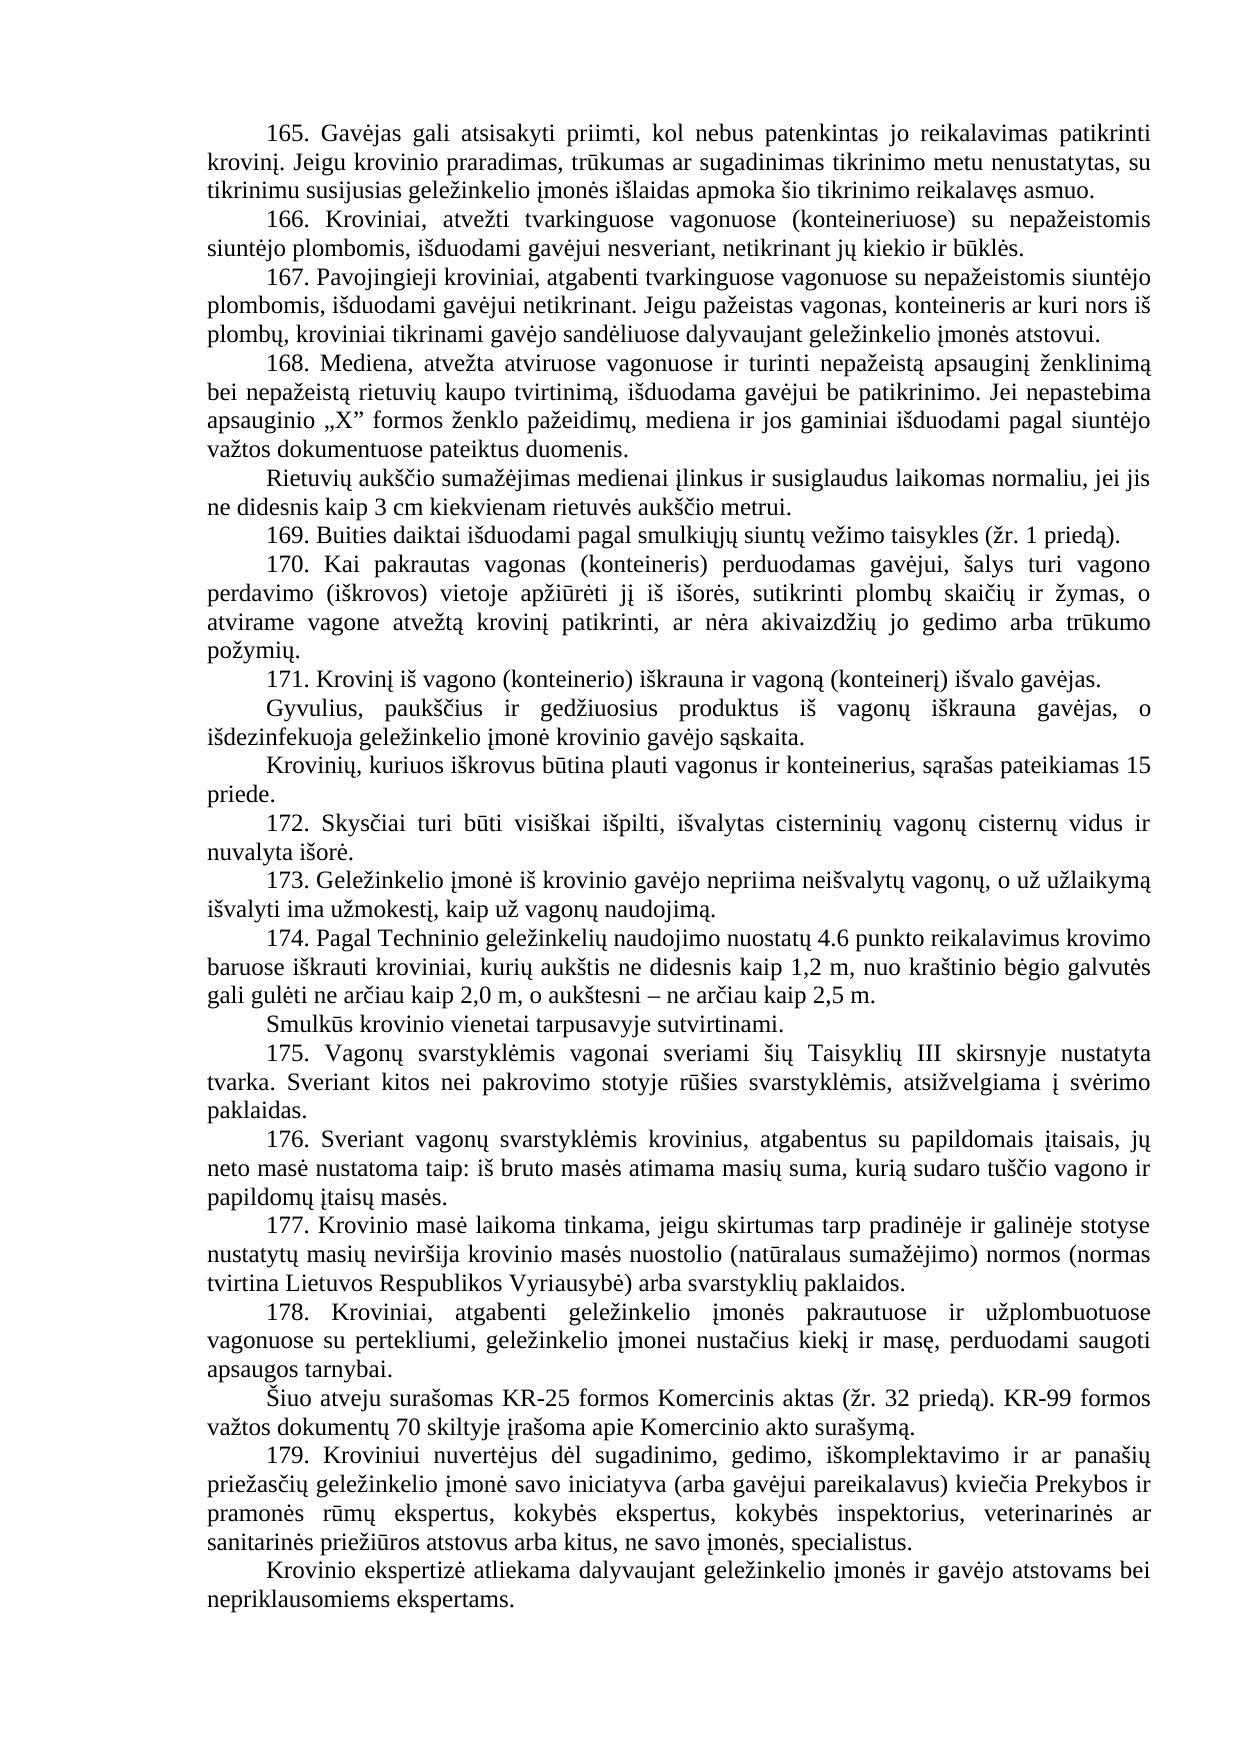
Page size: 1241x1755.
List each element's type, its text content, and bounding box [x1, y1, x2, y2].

text 169. Buities daiktai išduodami pagal smulkiųjų siuntų vežimo taisykles (žr. 1 priedą). [207, 521, 1152, 549]
text Šiuo atveju surašomas KR-25 formos Komercinis aktas (žr. 32 priedą). KR-99 formos važtos dokumentų 70 skiltyje įrašoma apie Komercinio akto surašymą. [207, 1383, 1152, 1441]
text 176. Sveriant vagonų svarstyklėmis krovinius, atgabentus su papildomais įtaisais, jų neto masė nustatoma taip: iš bruto masės atimama masių suma, kurią sudaro tuščio vagono ir papildomų įtaisų masės. [207, 1124, 1152, 1211]
text Rietuvių aukščio sumažėjimas medienai įlinkus ir susiglaudus laikomas normaliu, jei jis ne didesnis kaip 3 cm kiekvienam rietuvės aukščio metrui. [207, 463, 1152, 521]
text 174. Pagal Techninio geležinkelių naudojimo nuostatų 4.6 punkto reikalavimus krovimo baruose iškrauti kroviniai, kurių aukštis ne didesnis kaip 1,2 m, nuo kraštinio bėgio galvutės gali gulėti ne arčiau kaip 2,0 m, o aukštesni – ne arčiau kaip 2,5 m. [207, 923, 1152, 1009]
text 171. Krovinį iš vagono (konteinerio) iškrauna ir vagoną (konteinerį) išvalo gavėjas. [207, 664, 1152, 693]
text Smulkūs krovinio vienetai tarpusavyje sutvirtinami. [207, 1009, 1152, 1038]
text Krovinio ekspertizė atliekama dalyvaujant geležinkelio įmonės ir gavėjo atstovams bei nepriklausomiems ekspertams. [207, 1556, 1152, 1613]
text 167. Pavojingieji kroviniai, atgabenti tvarkinguose vagonuose su nepažeistomis siuntėjo plombomis, išduodami gavėjui netikrinant. Jeigu pažeistas vagonas, konteineris ar kuri nors iš plombų, kroviniai tikrinami gavėjo sandėliuose dalyvaujant geležinkelio įmonės atstovui. [207, 262, 1152, 348]
text 179. Kroviniui nuvertėjus dėl sugadinimo, gedimo, iškomplektavimo ir ar panašių priežasčių geležinkelio įmonė savo iniciatyva (arba gavėjui pareikalavus) kviečia Prekybos ir pramonės rūmų ekspertus, kokybės ekspertus, kokybės inspektorius, veterinarinės ar sanitarinės priežiūros atstovus arba kitus, ne savo įmonės, specialistus. [207, 1441, 1152, 1556]
text 172. Skysčiai turi būti visiškai išpilti, išvalytas cisterninių vagonų cisternų vidus ir nuvalyta išorė. [207, 808, 1152, 866]
text 165. Gavėjas gali atsisakyti priimti, kol nebus patenkintas jo reikalavimas patikrinti krovinį. Jeigu krovinio praradimas, trūkumas ar sugadinimas tikrinimo metu nenustatytas, su tikrinimu susijusias geležinkelio įmonės išlaidas apmoka šio tikrinimo reikalavęs asmuo. [207, 118, 1152, 204]
text 170. Kai pakrautas vagonas (konteineris) perduodamas gavėjui, šalys turi vagono perdavimo (iškrovos) vietoje apžiūrėti jį iš išorės, sutikrinti plombų skaičių ir žymas, o atvirame vagone atvežtą krovinį patikrinti, ar nėra akivaizdžių jo gedimo arba trūkumo požymių. [207, 549, 1152, 664]
text Krovinių, kuriuos iškrovus būtina plauti vagonus ir konteinerius, sąrašas pateikiamas 15 priede. [207, 751, 1152, 808]
text 173. Geležinkelio įmonė iš krovinio gavėjo nepriima neišvalytų vagonų, o už užlaikymą išvalyti ima užmokestį, kaip už vagonų naudojimą. [207, 866, 1152, 923]
text 177. Krovinio masė laikoma tinkama, jeigu skirtumas tarp pradinėje ir galinėje stotyse nustatytų masių neviršija krovinio masės nuostolio (natūralaus sumažėjimo) normos (normas tvirtina Lietuvos Respublikos Vyriausybė) arba svarstyklių paklaidos. [207, 1211, 1152, 1297]
text Gyvulius, paukščius ir gedžiuosius produktus iš vagonų iškrauna gavėjas, o išdezinfekuoja geležinkelio įmonė krovinio gavėjo sąskaita. [207, 693, 1152, 751]
text 166. Kroviniai, atvežti tvarkinguose vagonuose (konteineriuose) su nepažeistomis siuntėjo plombomis, išduodami gavėjui nesveriant, netikrinant jų kiekio ir būklės. [207, 204, 1152, 262]
text 168. Mediena, atvežta atviruose vagonuose ir turinti nepažeistą apsauginį ženklinimą bei nepažeistą rietuvių kaupo tvirtinimą, išduodama gavėjui be patikrinimo. Jei nepastebima apsauginio „X” formos ženklo pažeidimų, mediena ir jos gaminiai išduodami pagal siuntėjo važtos dokumentuose pateiktus duomenis. [207, 348, 1152, 463]
text 175. Vagonų svarstyklėmis vagonai sveriami šių Taisyklių III skirsnyje nustatyta tvarka. Sveriant kitos nei pakrovimo stotyje rūšies svarstyklėmis, atsižvelgiama į svėrimo paklaidas. [207, 1038, 1152, 1124]
text 178. Kroviniai, atgabenti geležinkelio įmonės pakrautuose ir užplombuotuose vagonuose su pertekliumi, geležinkelio įmonei nustačius kiekį ir masę, perduodami saugoti apsaugos tarnybai. [207, 1297, 1152, 1383]
